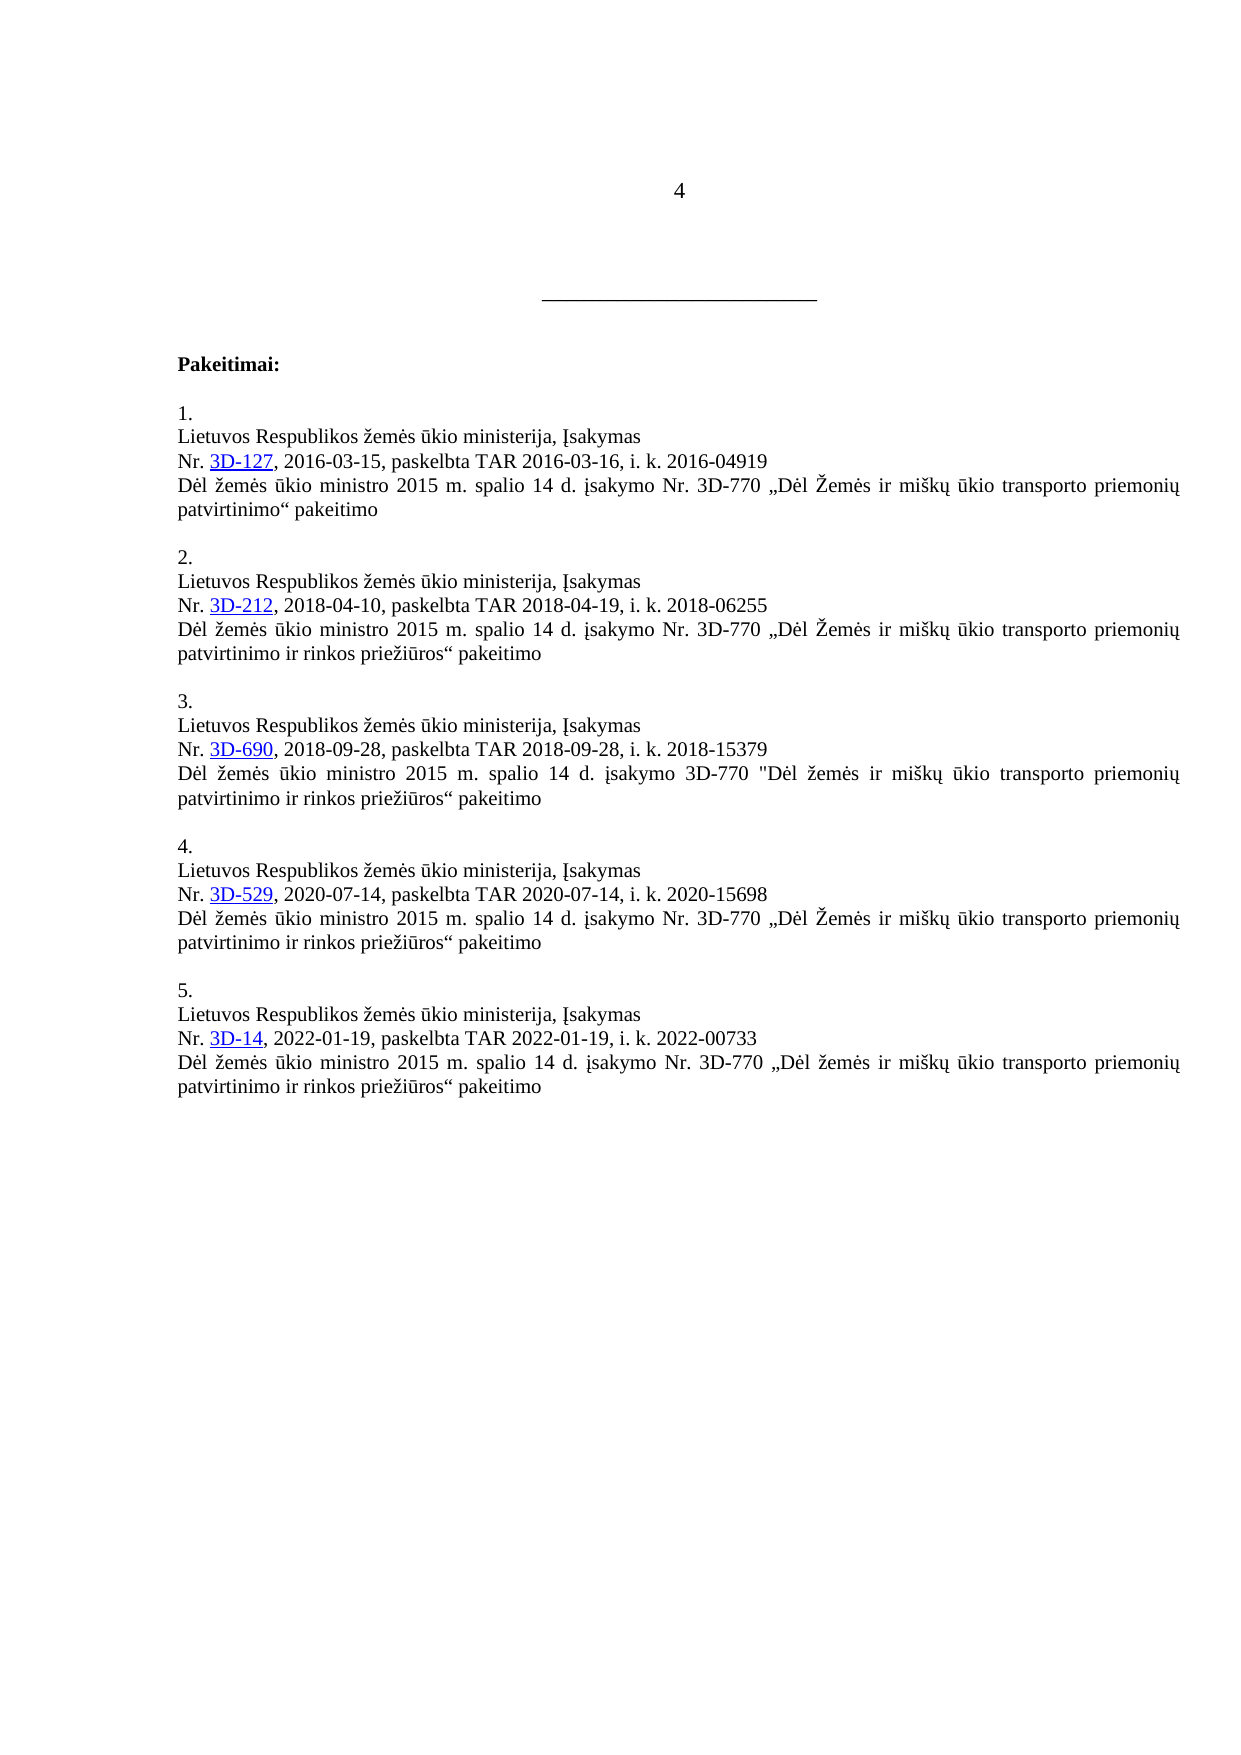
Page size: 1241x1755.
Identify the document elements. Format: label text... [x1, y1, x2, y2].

text 1. [177, 400, 1181, 424]
text 5. [177, 978, 1181, 1002]
text Dėl žemės ūkio ministro 2015 m. spalio 14 d. įsakymo Nr. 3D-770 „Dėl žemės ir miškų ūkio transporto priemonių patvirtinimo ir rinkos priežiūros“ pakeitimo [177, 1050, 1181, 1098]
text Lietuvos Respublikos žemės ūkio ministerija, Įsakymas [177, 424, 1181, 448]
text Lietuvos Respublikos žemės ūkio ministerija, Įsakymas [177, 1002, 1181, 1026]
text Nr. 3D-127, 2016-03-15, paskelbta TAR 2016-03-16, i. k. 2016-04919 [177, 448, 1181, 473]
text ______________________ [177, 275, 1181, 304]
text Lietuvos Respublikos žemės ūkio ministerija, Įsakymas [177, 569, 1181, 593]
text Nr. 3D-529, 2020-07-14, paskelbta TAR 2020-07-14, i. k. 2020-15698 [177, 882, 1181, 906]
text Nr. 3D-690, 2018-09-28, paskelbta TAR 2018-09-28, i. k. 2018-15379 [177, 737, 1181, 761]
text Nr. 3D-212, 2018-04-10, paskelbta TAR 2018-04-19, i. k. 2018-06255 [177, 593, 1181, 617]
text Pakeitimai: [177, 352, 1181, 376]
text Dėl žemės ūkio ministro 2015 m. spalio 14 d. įsakymo Nr. 3D-770 „Dėl Žemės ir miškų ūkio transporto priemonių patvirtinimo ir rinkos priežiūros“ pakeitimo [177, 617, 1181, 665]
text Lietuvos Respublikos žemės ūkio ministerija, Įsakymas [177, 713, 1181, 737]
text Nr. 3D-14, 2022-01-19, paskelbta TAR 2022-01-19, i. k. 2022-00733 [177, 1026, 1181, 1050]
text 3. [177, 689, 1181, 713]
text Dėl žemės ūkio ministro 2015 m. spalio 14 d. įsakymo Nr. 3D-770 „Dėl Žemės ir miškų ūkio transporto priemonių patvirtinimo“ pakeitimo [177, 473, 1181, 521]
text Dėl žemės ūkio ministro 2015 m. spalio 14 d. įsakymo Nr. 3D-770 „Dėl Žemės ir miškų ūkio transporto priemonių patvirtinimo ir rinkos priežiūros“ pakeitimo [177, 906, 1181, 954]
text Dėl žemės ūkio ministro 2015 m. spalio 14 d. įsakymo 3D-770 "Dėl žemės ir miškų ūkio transporto priemonių patvirtinimo ir rinkos priežiūros“ pakeitimo [177, 761, 1181, 809]
text 4. [177, 833, 1181, 858]
text Lietuvos Respublikos žemės ūkio ministerija, Įsakymas [177, 858, 1181, 882]
text 2. [177, 545, 1181, 569]
